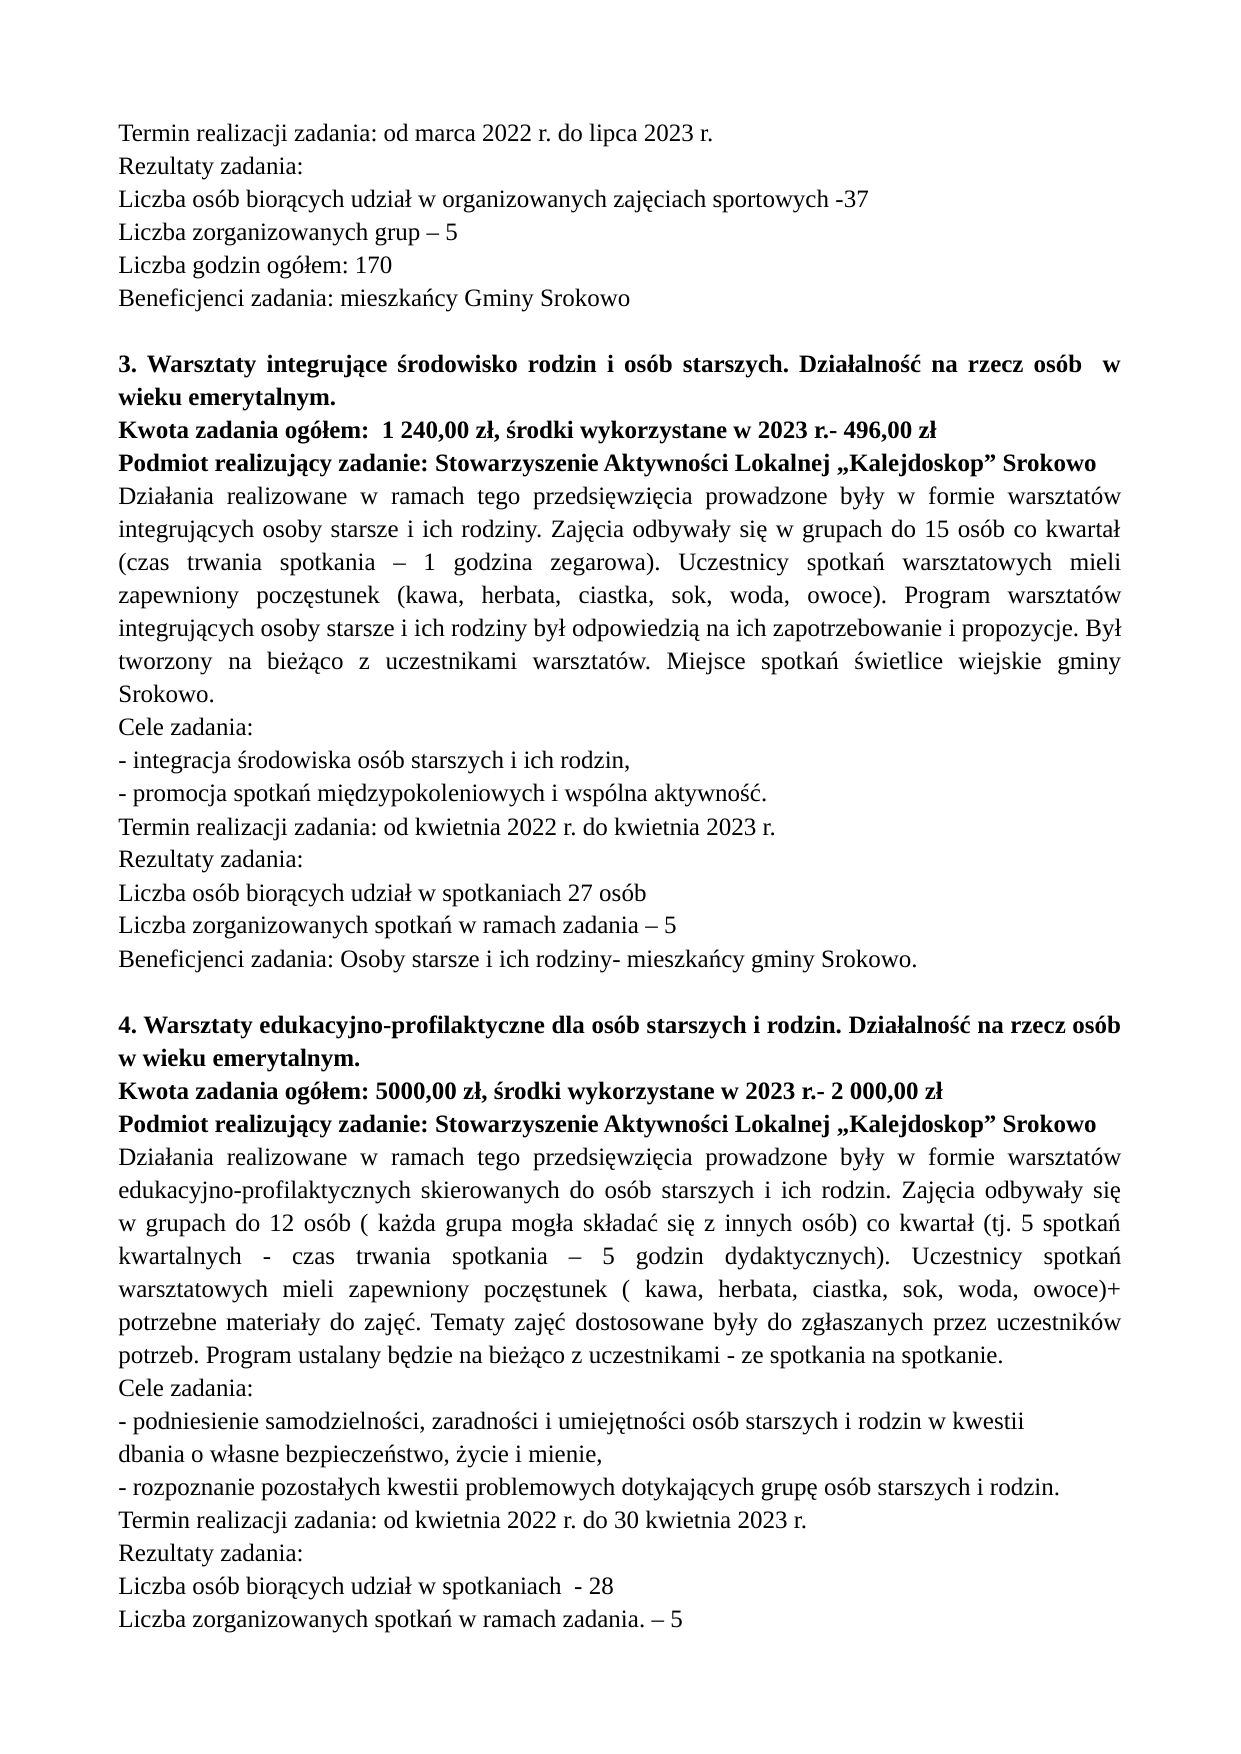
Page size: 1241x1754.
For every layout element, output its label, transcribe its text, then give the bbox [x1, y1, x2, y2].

text Liczba osób biorących udział w spotkaniach 27 osób [118, 878, 1122, 906]
text Liczba zorganizowanych spotkań w ramach zadania – 5 [118, 911, 1122, 939]
text Liczba godzin ogółem: 170 [118, 250, 1122, 279]
text Rezultaty zadania: [118, 844, 1122, 873]
text Termin realizacji zadania: od kwietnia 2022 r. do 30 kwietnia 2023 r. [118, 1505, 1122, 1534]
text 3. Warsztaty integrujące środowisko rodzin i osób starszych. Działalność na rzecz osób w wieku emerytalnym. [118, 349, 1122, 411]
text Liczba osób biorących udział w organizowanych zajęciach sportowych -37 [118, 184, 1122, 213]
text dbania o własne bezpieczeństwo, życie i mienie, [118, 1439, 1122, 1468]
text Termin realizacji zadania: od kwietnia 2022 r. do kwietnia 2023 r. [118, 812, 1122, 840]
text Cele zadania: [118, 1373, 1122, 1402]
text Podmiot realizujący zadanie: Stowarzyszenie Aktywności Lokalnej „Kalejdoskop” Srokowo [118, 448, 1122, 477]
text Liczba osób biorących udział w spotkaniach - 28 [118, 1571, 1122, 1600]
text 4. Warsztaty edukacyjno-profilaktyczne dla osób starszych i rodzin. Działalność na rzecz osób w wieku emerytalnym. [118, 1010, 1122, 1071]
text Rezultaty zadania: [118, 151, 1122, 180]
text Liczba zorganizowanych grup – 5 [118, 217, 1122, 246]
text Beneficjenci zadania: Osoby starsze i ich rodziny- mieszkańcy gminy Srokowo. [118, 944, 1122, 972]
text Kwota zadania ogółem: 1 240,00 zł, środki wykorzystane w 2023 r.- 496,00 zł [118, 415, 1122, 444]
text Termin realizacji zadania: od marca 2022 r. do lipca 2023 r. [118, 118, 1122, 147]
text - promocja spotkań międzypokoleniowych i wspólna aktywność. [118, 778, 1122, 807]
text - podniesienie samodzielności, zaradności i umiejętności osób starszych i rodzin w kwestii [118, 1406, 1122, 1435]
text Działania realizowane w ramach tego przedsięwzięcia prowadzone były w formie warsztatów integrujących osoby starsze i ich rodziny. Zajęcia odbywały się w grupach do 15 osób co kwartał (czas trwania spotkania – 1 godzina zegarowa). Uczestnicy spotkań warsztatowych mieli zapewniony poczęstunek (kawa, herbata, ciastka, sok, woda, owoce). Program warsztatów integrujących osoby starsze i ich rodziny był odpowiedzią na ich zapotrzebowanie i propozycje. Był tworzony na bieżąco z uczestnikami warsztatów. Miejsce spotkań świetlice wiejskie gminy Srokowo. [118, 481, 1122, 708]
text Rezultaty zadania: [118, 1538, 1122, 1567]
text Podmiot realizujący zadanie: Stowarzyszenie Aktywności Lokalnej „Kalejdoskop” Srokowo [118, 1109, 1122, 1137]
text Kwota zadania ogółem: 5000,00 zł, środki wykorzystane w 2023 r.- 2 000,00 zł [118, 1076, 1122, 1104]
text Cele zadania: [118, 712, 1122, 741]
text - integracja środowiska osób starszych i ich rodzin, [118, 746, 1122, 774]
text Działania realizowane w ramach tego przedsięwzięcia prowadzone były w formie warsztatów edukacyjno-profilaktycznych skierowanych do osób starszych i ich rodzin. Zajęcia odbywały się w grupach do 12 osób ( każda grupa mogła składać się z innych osób) co kwartał (tj. 5 spotkań kwartalnych - czas trwania spotkania – 5 godzin dydaktycznych). Uczestnicy spotkań warsztatowych mieli zapewniony poczęstunek ( kawa, herbata, ciastka, sok, woda, owoce)+ potrzebne materiały do zajęć. Tematy zajęć dostosowane były do zgłaszanych przez uczestników potrzeb. Program ustalany będzie na bieżąco z uczestnikami - ze spotkania na spotkanie. [118, 1142, 1122, 1369]
text - rozpoznanie pozostałych kwestii problemowych dotykających grupę osób starszych i rodzin. [118, 1472, 1122, 1501]
text Liczba zorganizowanych spotkań w ramach zadania. – 5 [118, 1604, 1122, 1633]
text Beneficjenci zadania: mieszkańcy Gminy Srokowo [118, 283, 1122, 312]
